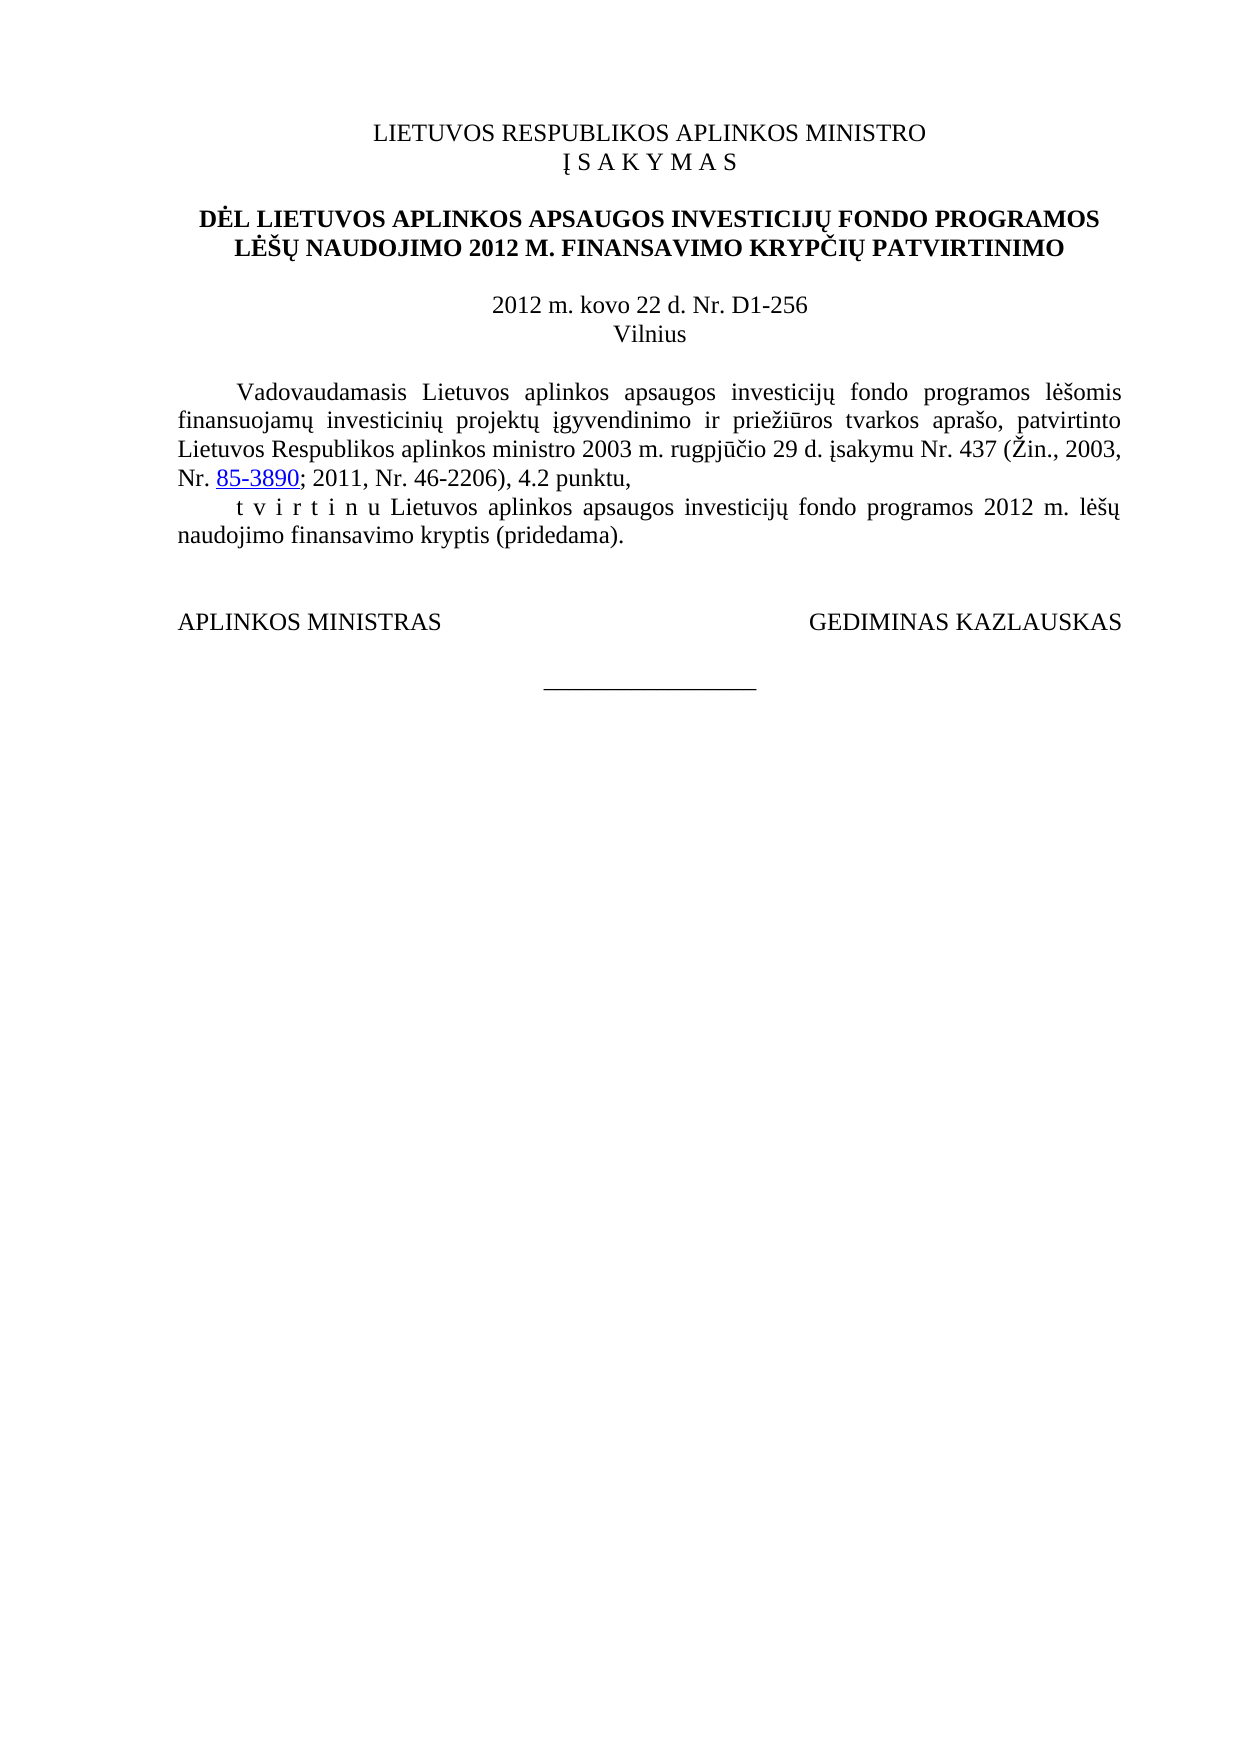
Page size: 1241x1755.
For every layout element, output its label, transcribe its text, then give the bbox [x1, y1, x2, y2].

text 2012 m. kovo 22 d. Nr. D1-256 [177, 291, 1122, 319]
text Į S A K Y M A S [177, 147, 1122, 176]
text DĖL LIETUVOS APLINKOS APSAUGOS INVESTICIJŲ FONDO PROGRAMOS LĖŠŲ NAUDOJIMO 2012 M. FINANSAVIMO KRYPČIŲ PATVIRTINIMO [177, 204, 1122, 262]
text LIETUVOS RESPUBLIKOS APLINKOS MINISTRO [177, 118, 1122, 147]
text Aplinkos ministras Gediminas Kazlauskas [177, 607, 1122, 636]
text _________________ [177, 664, 1122, 693]
text Vadovaudamasis Lietuvos aplinkos apsaugos investicijų fondo programos lėšomis finansuojamų investicinių projektų įgyvendinimo ir priežiūros tvarkos aprašo, patvirtinto Lietuvos Respublikos aplinkos ministro 2003 m. rugpjūčio 29 d. įsakymu Nr. 437 (Žin., 2003, Nr. 85-3890; 2011, Nr. 46-2206), 4.2 punktu, [177, 377, 1122, 492]
text t v i r t i n u Lietuvos aplinkos apsaugos investicijų fondo programos 2012 m. lėšų naudojimo finansavimo kryptis (pridedama). [177, 492, 1122, 549]
text Vilnius [177, 319, 1122, 348]
